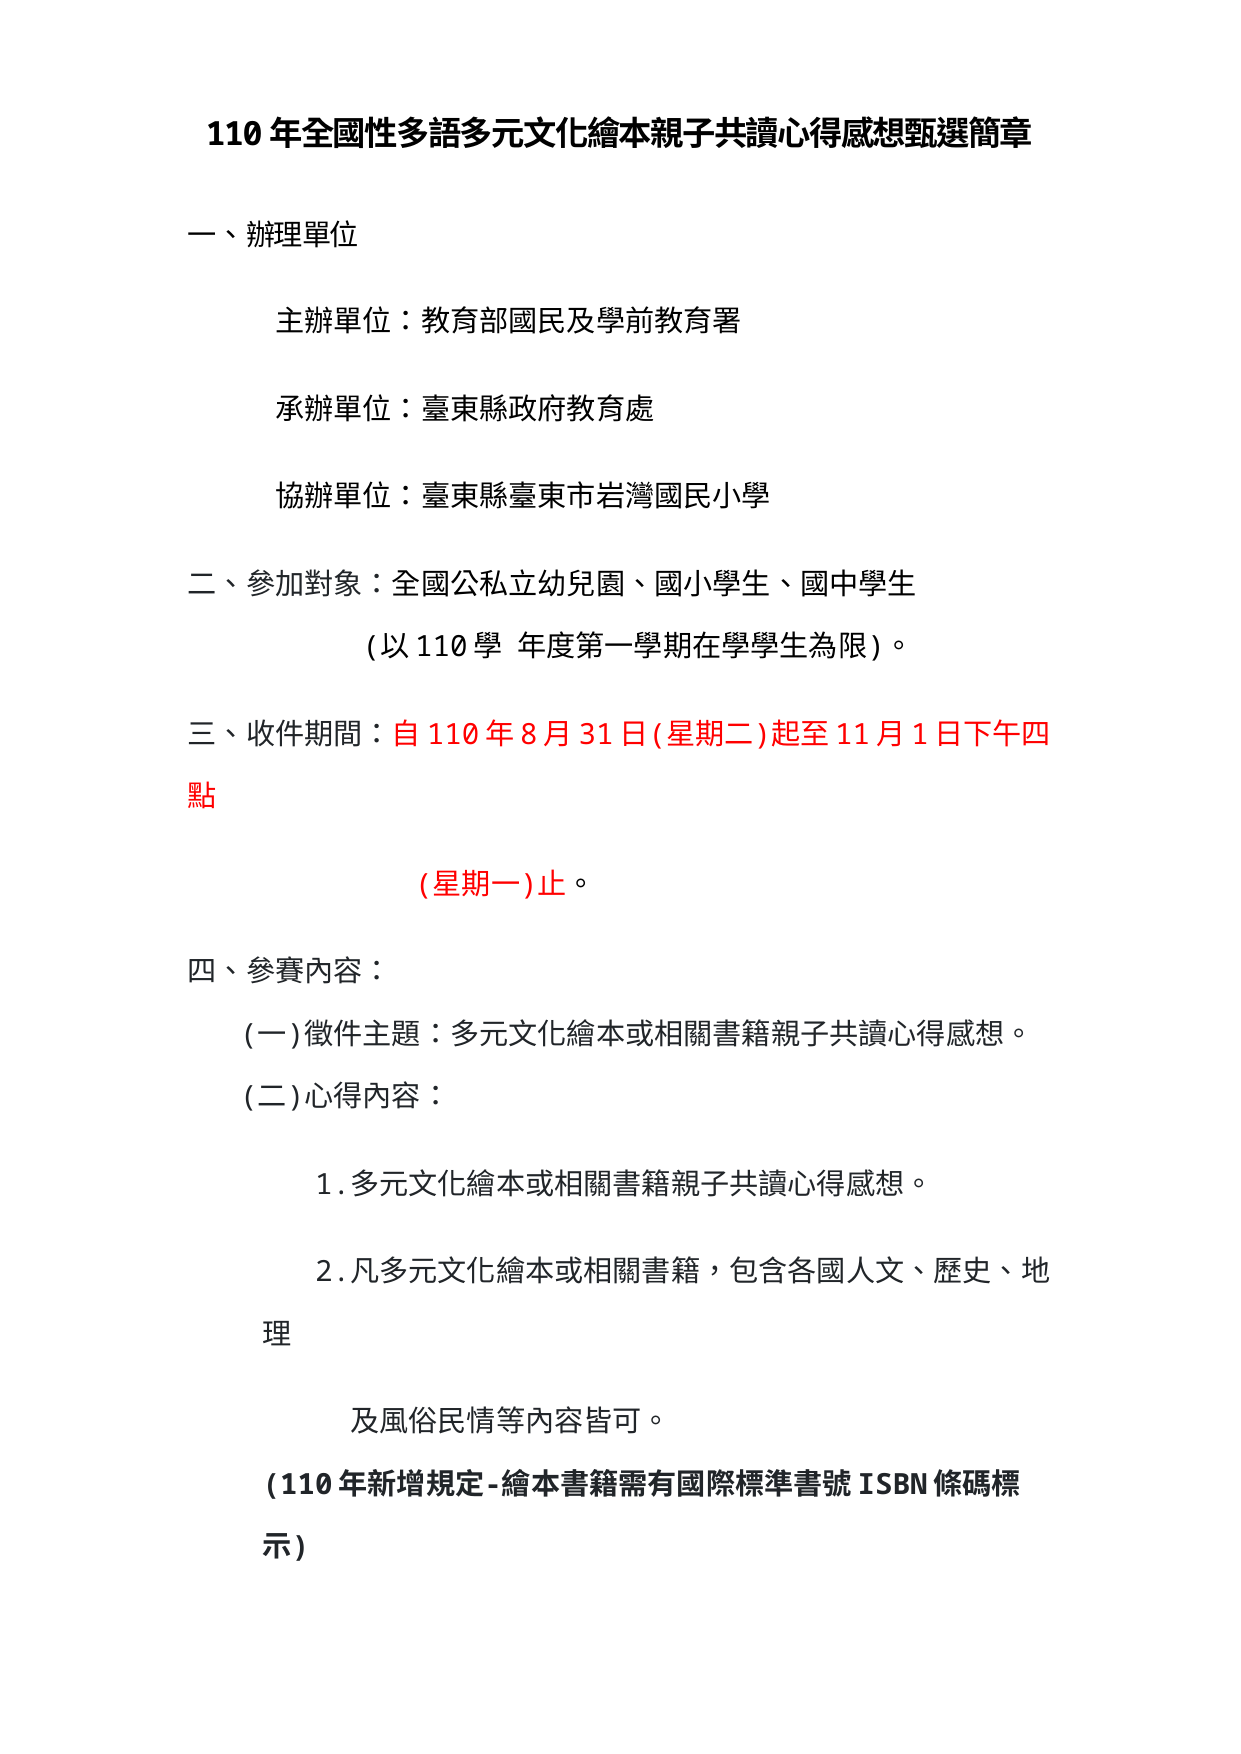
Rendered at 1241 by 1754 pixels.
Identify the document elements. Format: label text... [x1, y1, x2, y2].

text 2.凡多元文化繪本或相關書籍，包含各國人文、歷史、地理 [262, 1227, 1053, 1352]
subtitle 一、辦理單位 [187, 191, 1053, 254]
text 承辦單位：臺東縣政府教育處 [187, 365, 1053, 427]
text 1.多元文化繪本或相關書籍親子共讀心得感想。 [262, 1140, 1053, 1202]
text 四、參賽內容： (一)徵件主題：多元文化繪本或相關書籍親子共讀心得感想。 (二)心得內容： [187, 927, 1053, 1115]
text (星期一)止。 [187, 840, 1053, 902]
text 協辦單位：臺東縣臺東市岩灣國民小學 [187, 452, 1053, 515]
text 三、收件期間：自110年8月31日(星期二)起至11月1日下午四點 [187, 690, 1053, 815]
text 及風俗民情等內容皆可。 (110年新增規定-繪本書籍需有國際標準書號ISBN條碼標示) [262, 1377, 1053, 1565]
text 二、參加對象：全國公私立幼兒園、國小學生、國中學生 (以110學 年度第一學期在學學生為限)。 [187, 540, 1053, 665]
subtitle 110年全國性多語多元文化繪本親子共讀心得感想甄選簡章 [187, 90, 1053, 152]
text 主辦單位：教育部國民及學前教育署 [187, 277, 1053, 340]
